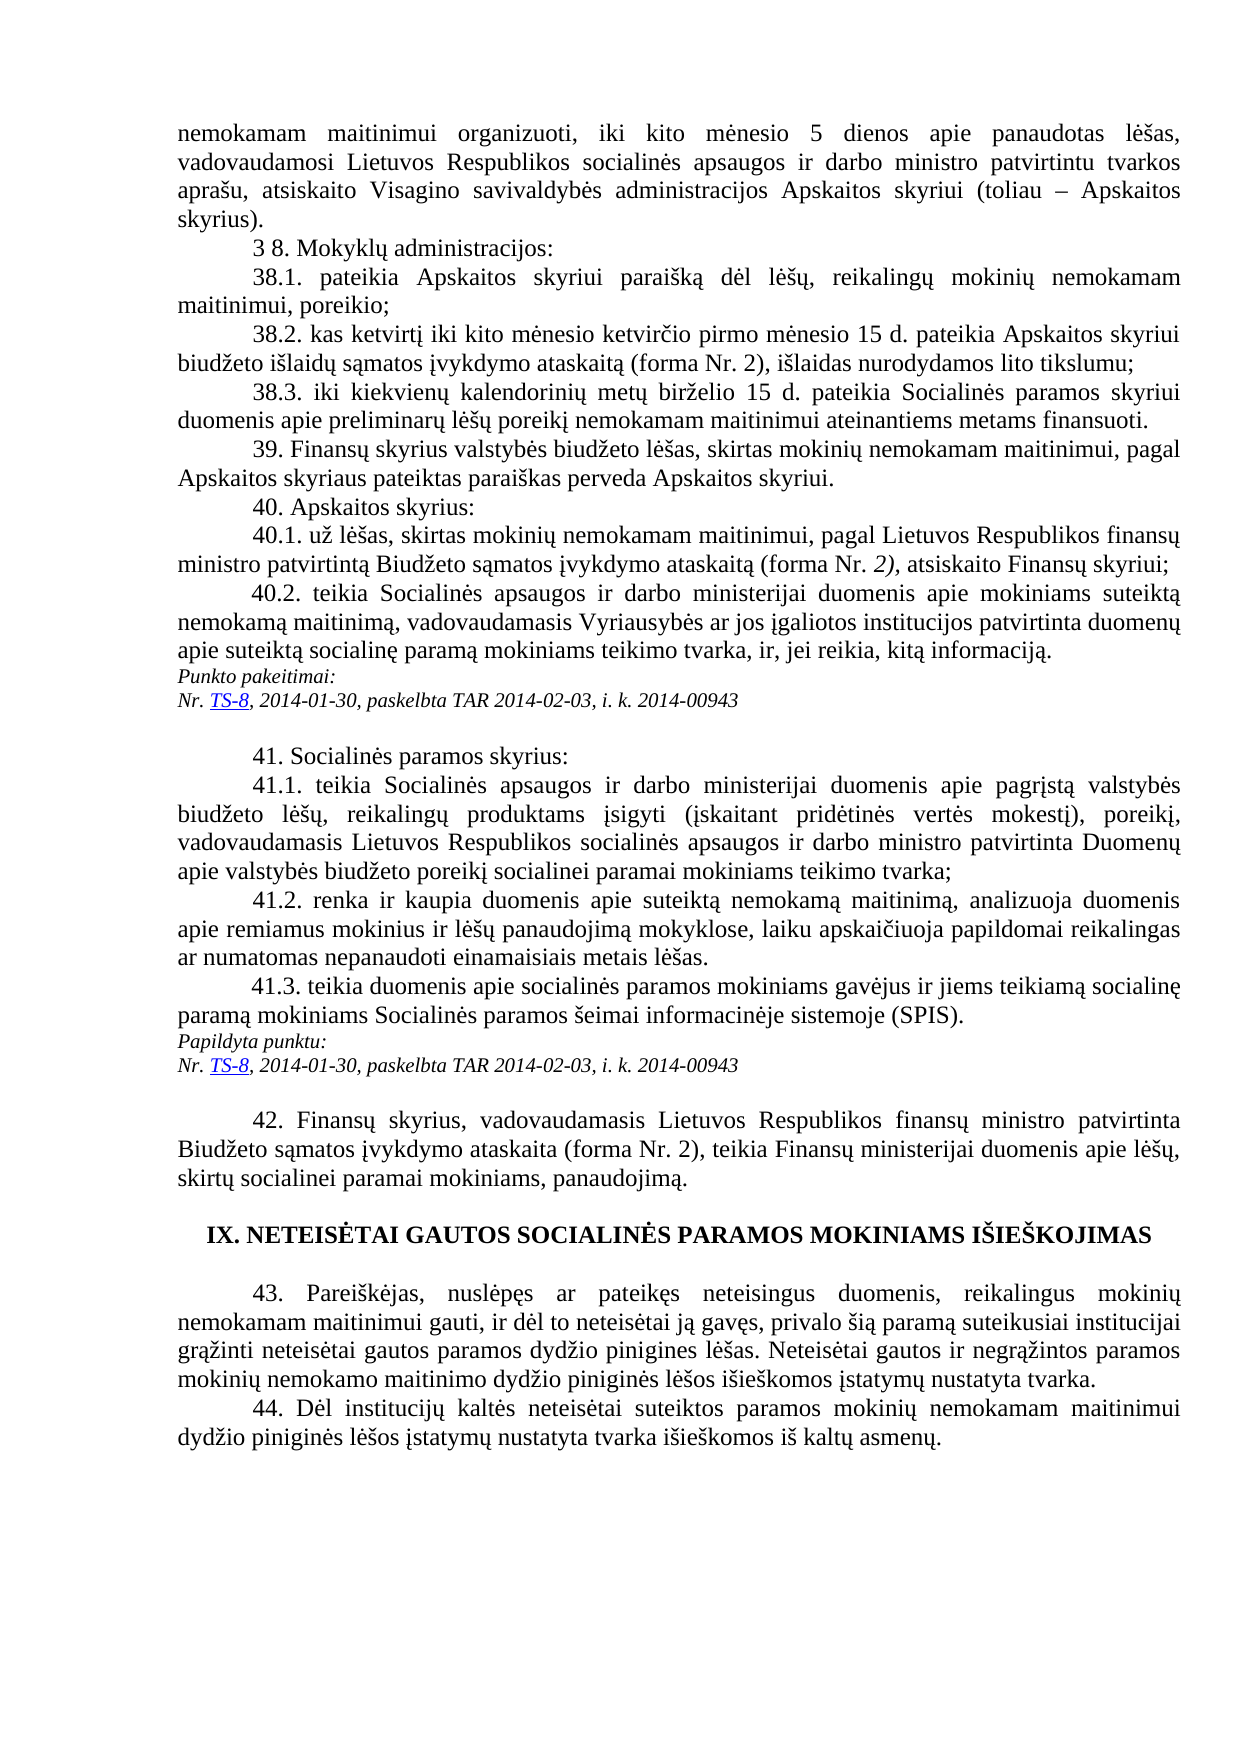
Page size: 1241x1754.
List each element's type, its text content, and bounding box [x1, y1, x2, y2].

text 39. Finansų skyrius valstybės biudžeto lėšas, skirtas mokinių nemokamam maitinimui, pagal Apskaitos skyriaus pateiktas paraiškas perveda Apskaitos skyriui. [177, 434, 1181, 492]
text Nr. TS-8, 2014-01-30, paskelbta TAR 2014-02-03, i. k. 2014-00943 [177, 1053, 1181, 1077]
text 41.1. teikia Socialinės apsaugos ir darbo ministerijai duomenis apie pagrįstą valstybės biudžeto lėšų, reikalingų produktams įsigyti (įskaitant pridėtinės vertės mokestį), poreikį, vadovaudamasis Lietuvos Respublikos socialinės apsaugos ir darbo ministro patvirtinta Duomenų apie valstybės biudžeto poreikį socialinei paramai mokiniams teikimo tvarka; [177, 770, 1181, 885]
text Punkto pakeitimai: [177, 664, 1181, 688]
text 41.2. renka ir kaupia duomenis apie suteiktą nemokamą maitinimą, analizuoja duomenis apie remiamus mokinius ir lėšų panaudojimą mokyklose, laiku apskaičiuoja papildomai reikalingas ar numatomas nepanaudoti einamaisiais metais lėšas. [177, 885, 1181, 971]
text 40. Apskaitos skyrius: [177, 492, 1181, 521]
text 38.3. iki kiekvienų kalendorinių metų birželio 15 d. pateikia Socialinės paramos skyriui duomenis apie preliminarų lėšų poreikį nemokamam maitinimui ateinantiems metams finansuoti. [177, 377, 1181, 434]
text Nr. TS-8, 2014-01-30, paskelbta TAR 2014-02-03, i. k. 2014-00943 [177, 688, 1181, 712]
text 41. Socialinės paramos skyrius: [177, 741, 1181, 770]
text 41.3. teikia duomenis apie socialinės paramos mokiniams gavėjus ir jiems teikiamą socialinę paramą mokiniams Socialinės paramos šeimai informacinėje sistemoje (SPIS). [177, 971, 1181, 1029]
text 38.2. kas ketvirtį iki kito mėnesio ketvirčio pirmo mėnesio 15 d. pateikia Apskaitos skyriui biudžeto išlaidų sąmatos įvykdymo ataskaitą (forma Nr. 2), išlaidas nurodydamos lito tikslumu; [177, 319, 1181, 377]
text IX. NETEISĖTAI GAUTOS SOCIALINĖS PARAMOS MOKINIAMS IŠIEŠKOJIMAS [177, 1221, 1181, 1249]
text 43. Pareiškėjas, nuslėpęs ar pateikęs neteisingus duomenis, reikalingus mokinių nemokamam maitinimui gauti, ir dėl to neteisėtai ją gavęs, privalo šią paramą suteikusiai institucijai grąžinti neteisėtai gautos paramos dydžio pinigines lėšas. Neteisėtai gautos ir negrąžintos paramos mokinių nemokamo maitinimo dydžio piniginės lėšos išieškomos įstatymų nustatyta tvarka. [177, 1278, 1181, 1393]
text 38.1. pateikia Apskaitos skyriui paraišką dėl lėšų, reikalingų mokinių nemokamam maitinimui, poreikio; [177, 262, 1181, 319]
text Papildyta punktu: [177, 1029, 1181, 1053]
text 40.1. už lėšas, skirtas mokinių nemokamam maitinimui, pagal Lietuvos Respublikos finansų ministro patvirtintą Biudžeto sąmatos įvykdymo ataskaitą (forma Nr. 2), atsiskaito Finansų skyriui; [177, 521, 1181, 578]
text 3 8. Mokyklų administracijos: [177, 233, 1181, 262]
text 44. Dėl institucijų kaltės neteisėtai suteiktos paramos mokinių nemokamam maitinimui dydžio piniginės lėšos įstatymų nustatyta tvarka išieškomos iš kaltų asmenų. [177, 1393, 1181, 1451]
text 40.2. teikia Socialinės apsaugos ir darbo ministerijai duomenis apie mokiniams suteiktą nemokamą maitinimą, vadovaudamasis Vyriausybės ar jos įgaliotos institucijos patvirtinta duomenų apie suteiktą socialinę paramą mokiniams teikimo tvarka, ir, jei reikia, kitą informaciją. [177, 578, 1181, 664]
text 42. Finansų skyrius, vadovaudamasis Lietuvos Respublikos finansų ministro patvirtinta Biudžeto sąmatos įvykdymo ataskaita (forma Nr. 2), teikia Finansų ministerijai duomenis apie lėšų, skirtų socialinei paramai mokiniams, panaudojimą. [177, 1106, 1181, 1192]
text nemokamam maitinimui organizuoti, iki kito mėnesio 5 dienos apie panaudotas lėšas, vadovaudamosi Lietuvos Respublikos socialinės apsaugos ir darbo ministro patvirtintu tvarkos aprašu, atsiskaito Visagino savivaldybės administracijos Apskaitos skyriui (toliau – Apskaitos skyrius). [177, 118, 1181, 233]
